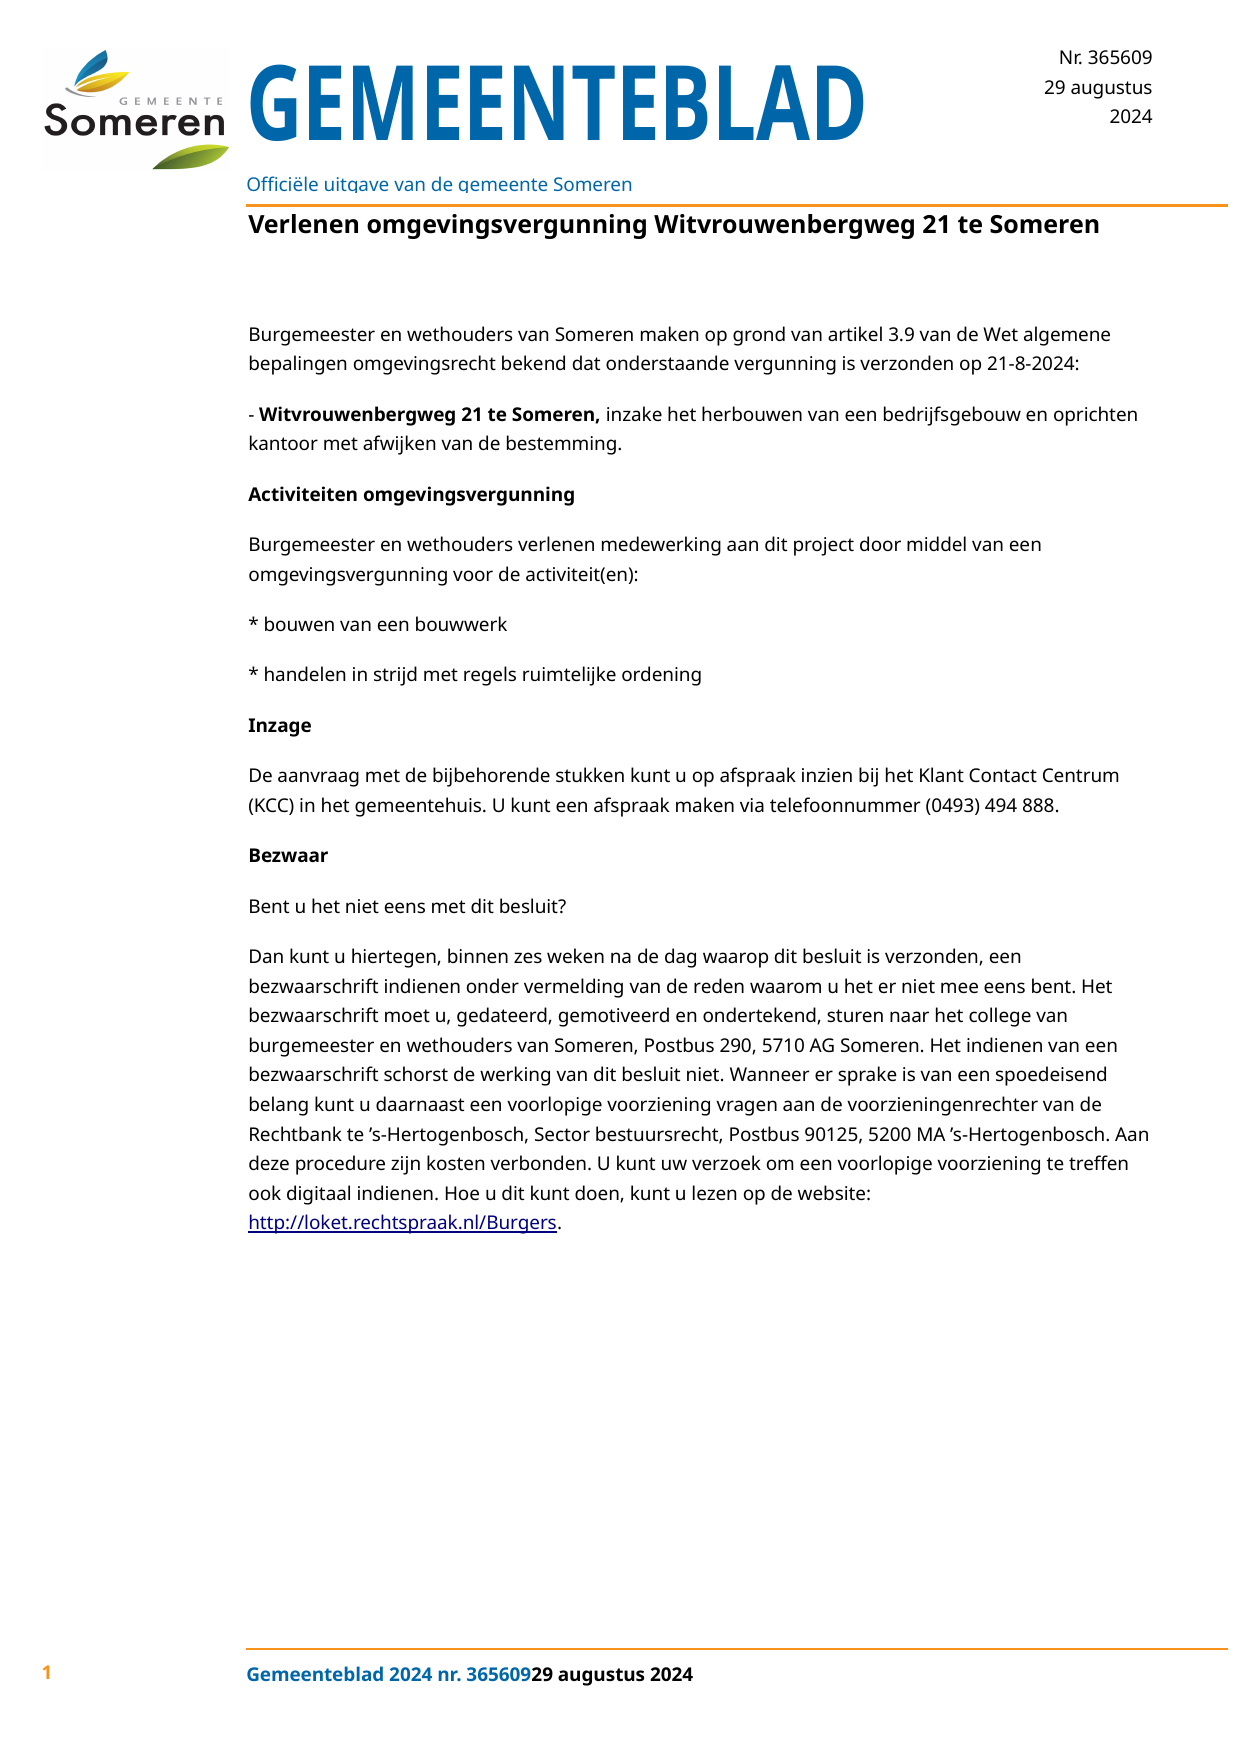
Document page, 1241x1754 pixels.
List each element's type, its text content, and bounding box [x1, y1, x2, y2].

text * handelen in strijd met regels ruimtelijke ordening [248, 662, 1152, 687]
text Bezwaar [248, 842, 1152, 868]
text * bouwen van een bouwwerk [248, 611, 1152, 637]
text Bent u het niet eens met dit besluit? [248, 893, 1152, 918]
text - Witvrouwenbergweg 21 te Someren, inzake het herbouwen van een bedrijfsgebouw en oprichten kantoor met afwijken van de bestemming. [248, 401, 1152, 456]
text Activiteiten omgevingsvergunning [248, 481, 1152, 506]
text Burgemeester en wethouders van Someren maken op grond van artikel 3.9 van de Wet algemene bepalingen omgevingsrecht bekend dat onderstaande vergunning is verzonden op 21-8-2024: [248, 321, 1152, 376]
text Inzage [248, 712, 1152, 738]
text Verlenen omgevingsvergunning Witvrouwenbergweg 21 te Someren [248, 207, 1152, 241]
picture [41, 47, 231, 172]
text Dan kunt u hiertegen, binnen zes weken na de dag waarop dit besluit is verzonden, een bezwaarschrift indienen onder vermelding van de reden waarom u het er niet mee eens bent. Het bezwaarschrift moet u, gedateerd, gemotiveerd en ondertekend, sturen naar het college van burgemeester en wethouders van Someren, Postbus 290, 5710 AG Someren. Het indienen van een bezwaarschrift schorst de werking van dit besluit niet. Wanneer er sprake is van een spoedeisend belang kunt u daarnaast een voorlopige voorziening vragen aan de voorzieningenrechter van de Rechtbank te ’s-Hertogenbosch, Sector bestuursrecht, Postbus 90125, 5200 MA ’s-Hertogenbosch. Aan deze procedure zijn kosten verbonden. U kunt uw verzoek om een voorlopige voorziening te treffen ook digitaal indienen. Hoe u dit kunt doen, kunt u lezen op de website: http://loket.rechtspraak.nl/Burgers. [248, 943, 1152, 1235]
text De aanvraag met de bijbehorende stukken kunt u op afspraak inzien bij het Klant Contact Centrum (KCC) in het gemeentehuis. U kunt een afspraak maken via telefoonnummer (0493) 494 888. [248, 762, 1152, 818]
text Burgemeester en wethouders verlenen medewerking aan dit project door middel van een omgevingsvergunning voor de activiteit(en): [248, 531, 1152, 586]
